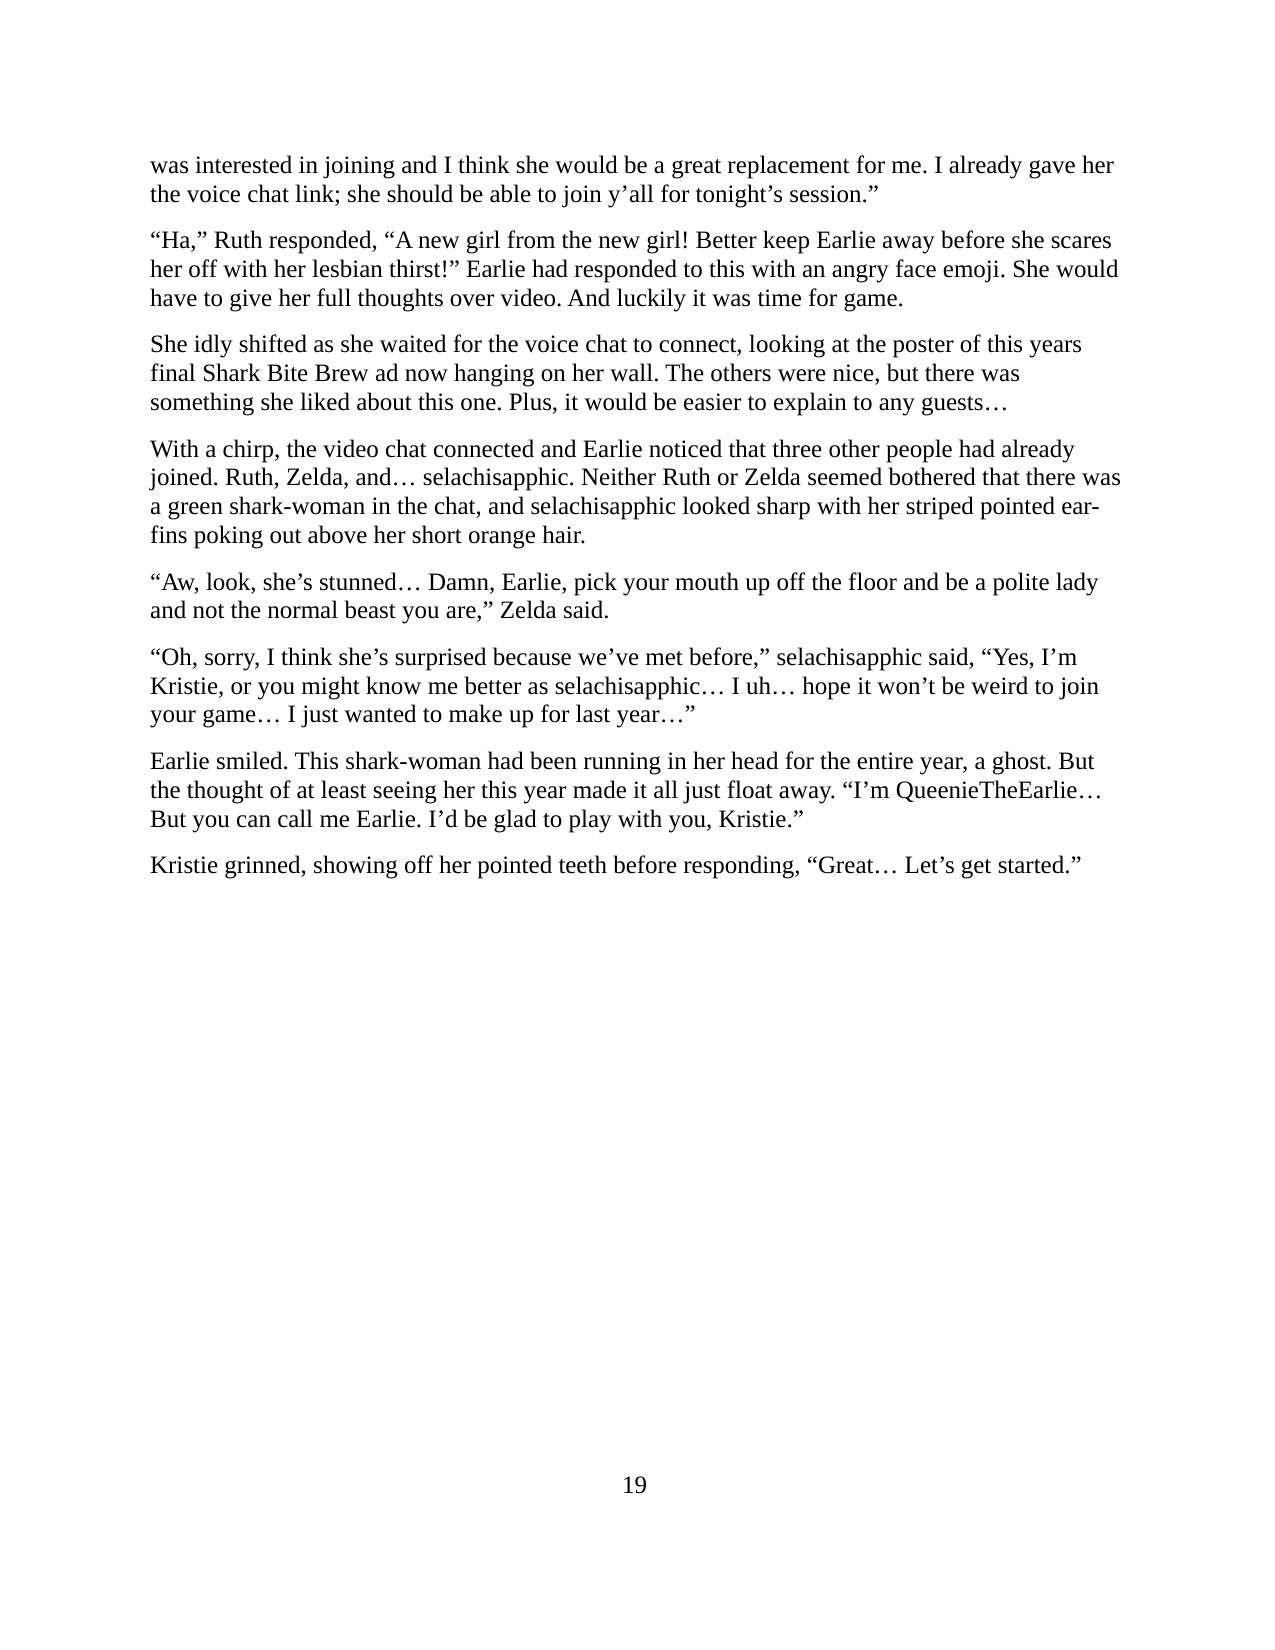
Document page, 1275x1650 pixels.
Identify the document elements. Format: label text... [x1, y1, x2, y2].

text “Aw, look, she’s stunned… Damn, Earlie, pick your mouth up off the floor and be a polite lady and not the normal beast you are,” Zelda said. [150, 567, 1125, 624]
text With a chirp, the video chat connected and Earlie noticed that three other people had already joined. Ruth, Zelda, and… selachisapphic. Neither Ruth or Zelda seemed bothered that there was a green shark-woman in the chat, and selachisapphic looked sharp with her striped pointed ear-fins poking out above her short orange hair. [150, 434, 1125, 549]
text Earlie smiled. This shark-woman had been running in her head for the entire year, a ghost. But the thought of at least seeing her this year made it all just float away. “I’m QueenieTheEarlie… But you can call me Earlie. I’d be glad to play with you, Kristie.” [150, 746, 1125, 832]
text She idly shifted as she waited for the voice chat to connect, looking at the poster of this years final Shark Bite Brew ad now hanging on her wall. The others were nice, but there was something she liked about this one. Plus, it would be easier to explain to any guests… [150, 329, 1125, 416]
text was interested in joining and I think she would be a great replacement for me. I already gave her the voice chat link; she should be able to join y’all for tonight’s session.” [150, 150, 1125, 207]
text “Oh, sorry, I think she’s surprised because we’ve met before,” selachisapphic said, “Yes, I’m Kristie, or you might know me better as selachisapphic… I uh… hope it won’t be weird to join your game… I just wanted to make up for last year…” [150, 642, 1125, 728]
text Kristie grinned, showing off her pointed teeth before responding, “Great… Let’s get started.” [150, 850, 1125, 879]
text “Ha,” Ruth responded, “A new girl from the new girl! Better keep Earlie away before she scares her off with her lesbian thirst!” Earlie had responded to this with an angry face emoji. She would have to give her full thoughts over video. And luckily it was time for game. [150, 225, 1125, 312]
